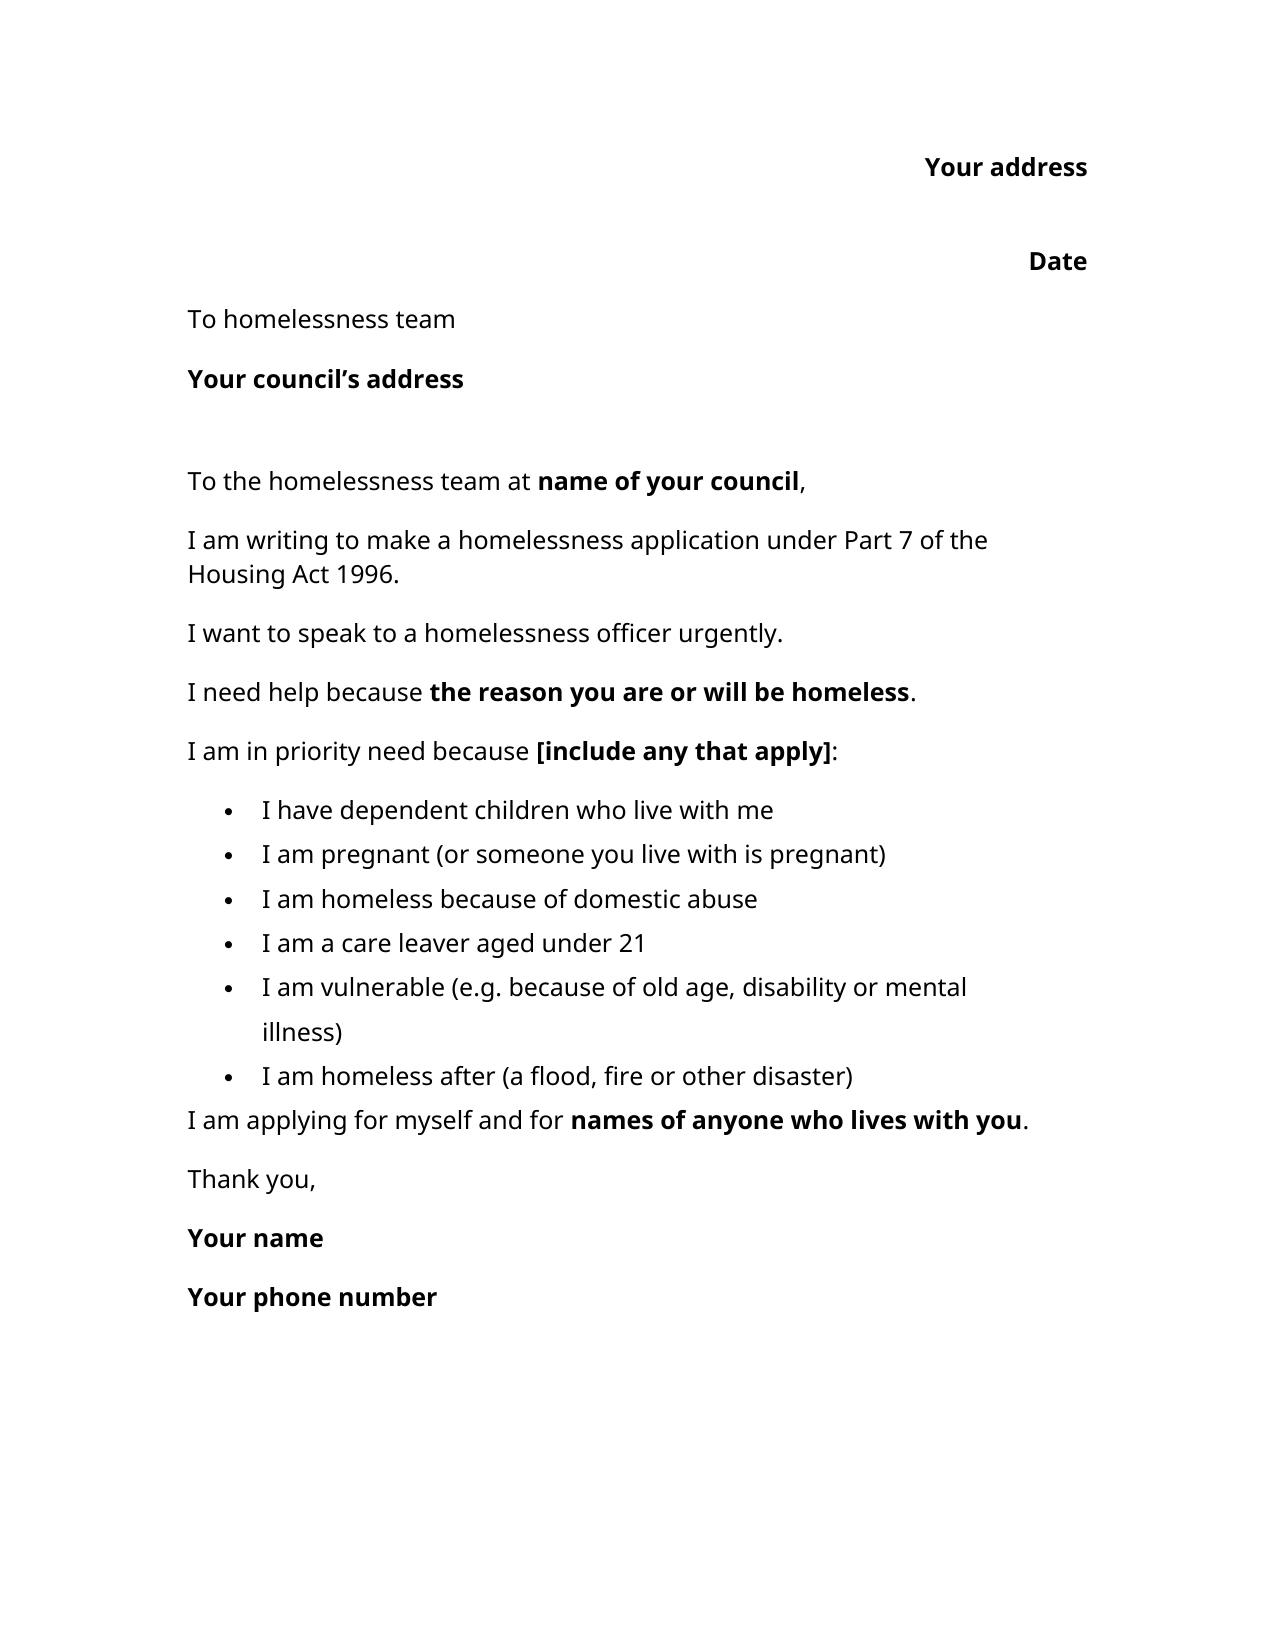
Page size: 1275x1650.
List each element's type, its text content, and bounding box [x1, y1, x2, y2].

text Your name [187, 1221, 1087, 1255]
text Your phone number [187, 1280, 1087, 1314]
text I am writing to make a homelessness application under Part 7 of the Housing Act 1996. [187, 522, 1087, 591]
list I am vulnerable (e.g. because of old age, disability or mental illness) [225, 970, 1053, 1048]
text Thank you, [187, 1162, 1087, 1196]
list I have dependent children who live with me [225, 793, 1053, 827]
list I am homeless because of domestic abuse [225, 881, 1053, 915]
text I want to speak to a homelessness officer urgently. [187, 616, 1087, 650]
list I am homeless after (a flood, fire or other disaster) [225, 1058, 1053, 1092]
text I am applying for myself and for names of anyone who lives with you. [187, 1103, 1087, 1137]
text Your council’s address [187, 361, 1087, 395]
list I am a care leaver aged under 21 [225, 926, 1053, 960]
text I need help because the reason you are or will be homeless. [187, 675, 1087, 709]
text Date [187, 243, 1087, 277]
text To the homelessness team at name of your council, [187, 463, 1087, 497]
text I am in priority need because [include any that apply]: [187, 734, 1087, 768]
text To homelessness team [187, 302, 1087, 336]
text Your address [187, 150, 1087, 184]
list I am pregnant (or someone you live with is pregnant) [225, 837, 1053, 871]
